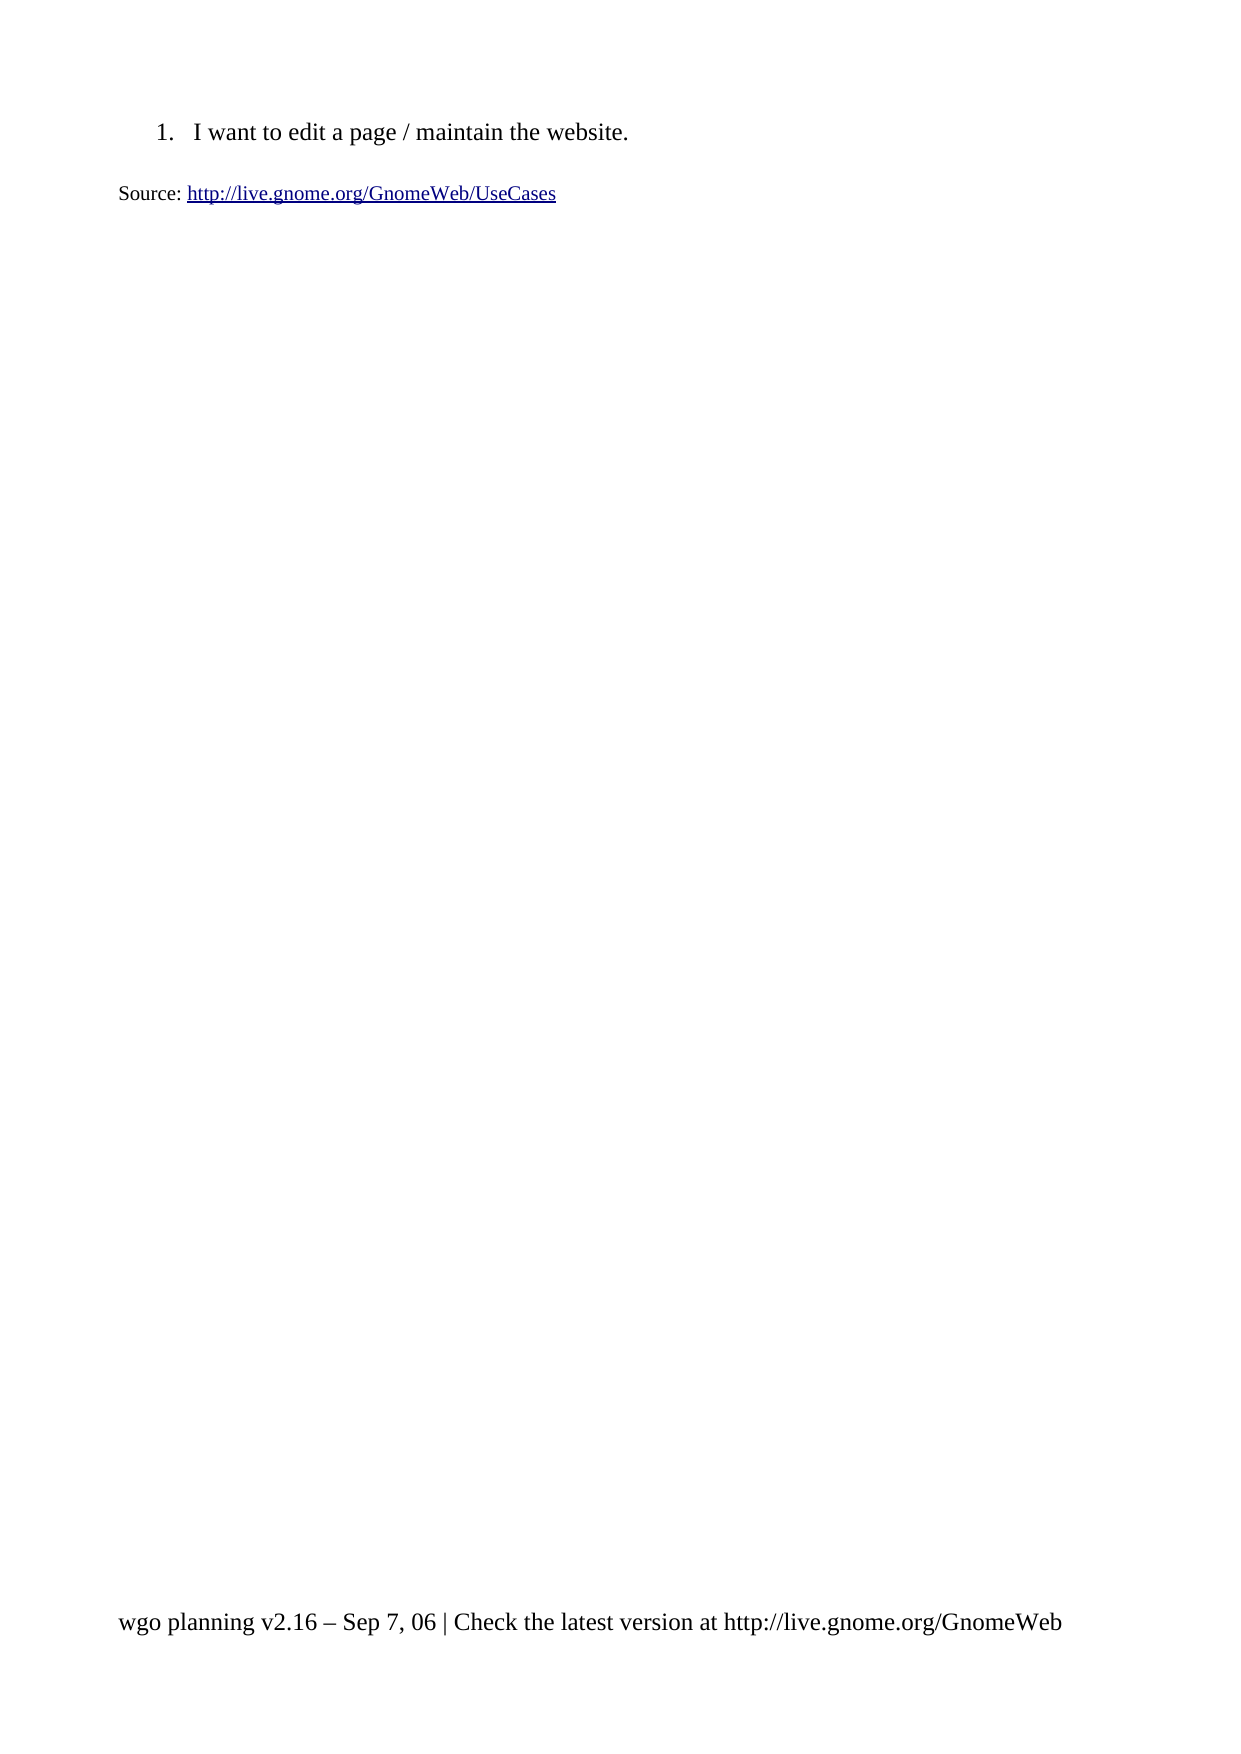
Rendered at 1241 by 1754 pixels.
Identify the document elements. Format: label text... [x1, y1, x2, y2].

list I want to edit a page / maintain the website. [156, 118, 1122, 146]
text Source: http://live.gnome.org/GnomeWeb/UseCases [118, 181, 1122, 204]
